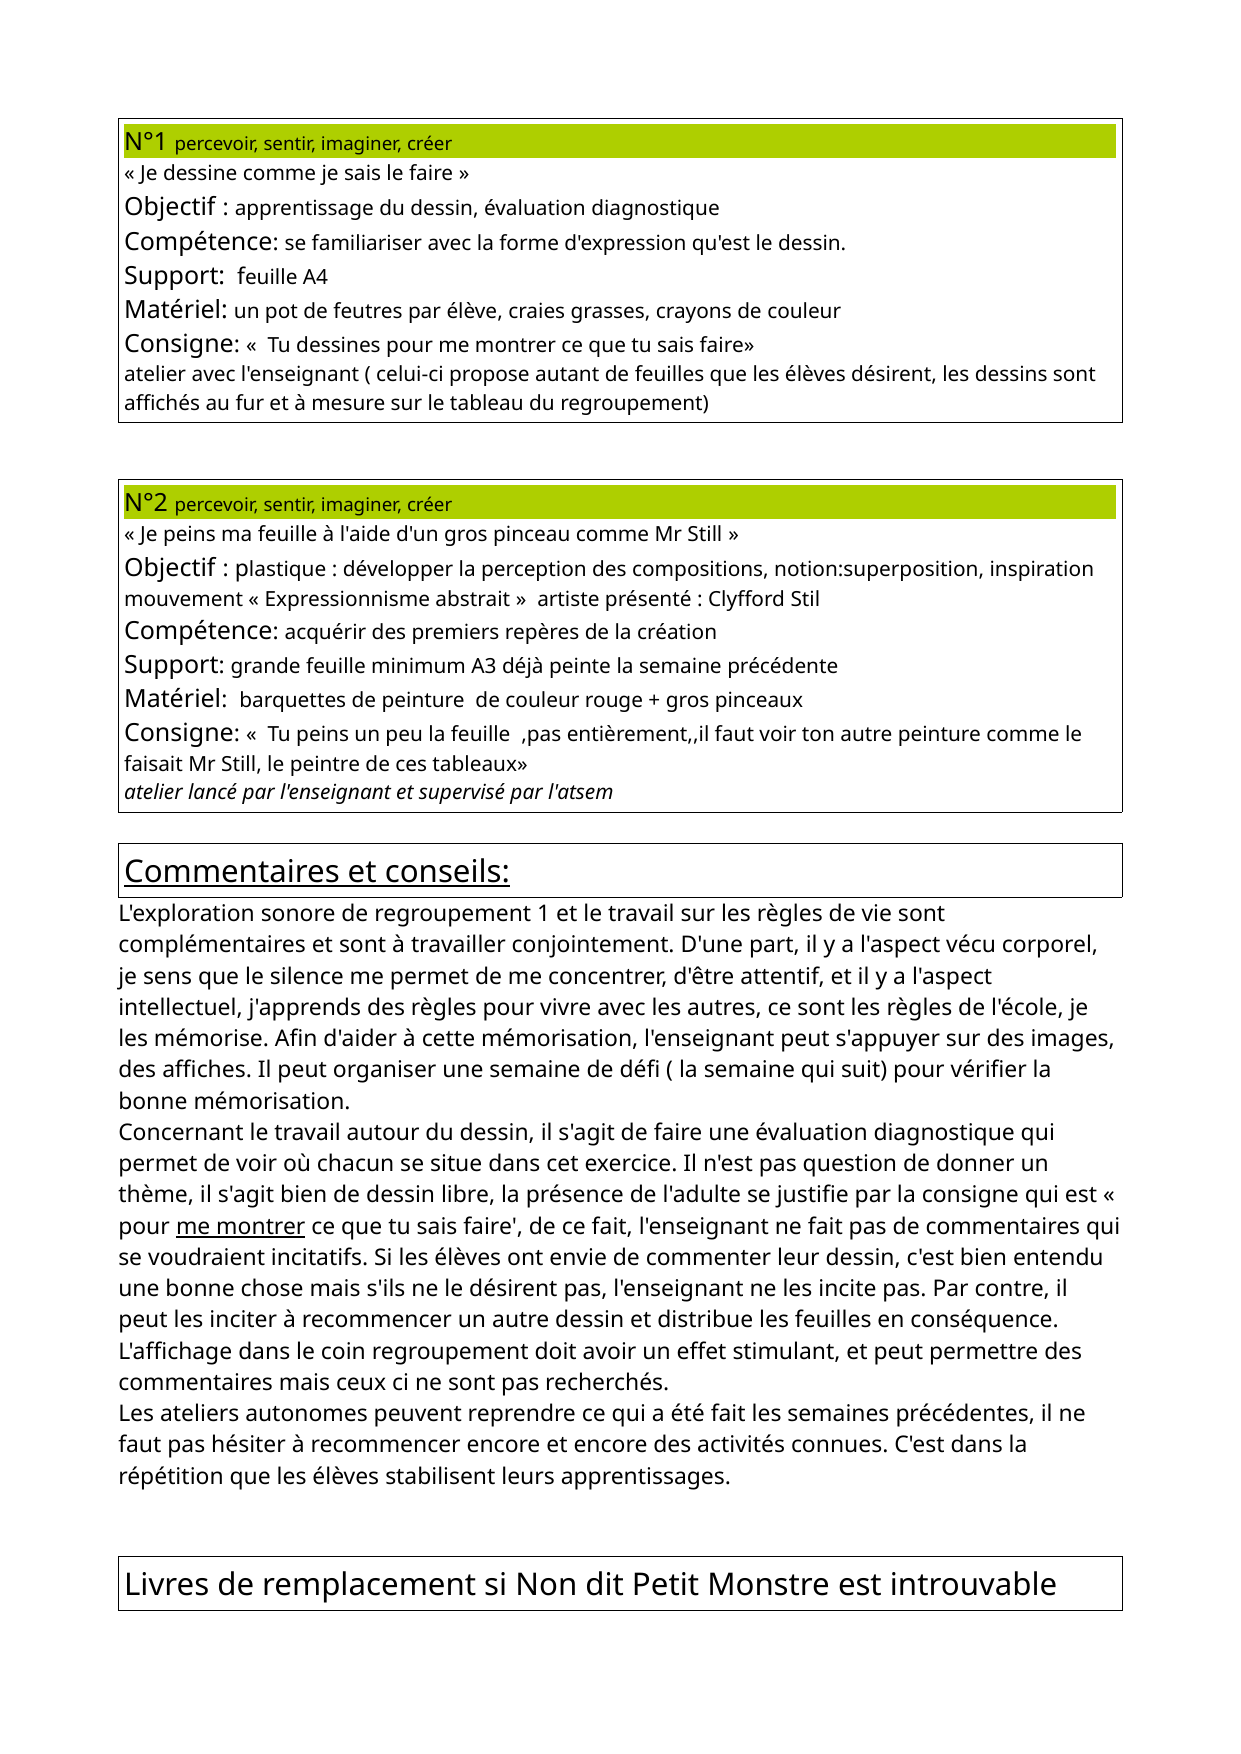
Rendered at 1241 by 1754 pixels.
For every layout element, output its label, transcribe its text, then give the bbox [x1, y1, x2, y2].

table_header N°2 percevoir, sentir, imaginer, créer « Je peins ma feuille à l'aide d'un gros pinceau comme Mr Still » Objectif : plastique : développer la perception des compositions, notion:superposition, inspiration mouvement « Expressionnisme abstrait » artiste présenté : Clyfford Stil Compétence: acquérir des premiers repères de la création Support: grande feuille minimum A3 déjà peinte la semaine précédente Matériel: barquettes de peinture de couleur rouge + gros pinceaux Consigne: « Tu peins un peu la feuille ,pas entièrement,,il faut voir ton autre peinture comme le faisait Mr Still, le peintre de ces tableaux» atelier lancé par l'enseignant et supervisé par l'atsem [119, 480, 1122, 812]
table_header Commentaires et conseils: [119, 844, 1122, 897]
text Concernant le travail autour du dessin, il s'agit de faire une évaluation diagnostique qui permet de voir où chacun se situe dans cet exercice. Il n'est pas question de donner un thème, il s'agit bien de dessin libre, la présence de l'adulte se justifie par la consigne qui est « pour me montrer ce que tu sais faire', de ce fait, l'enseignant ne fait pas de commentaires qui se voudraient incitatifs. Si les élèves ont envie de commenter leur dessin, c'est bien entendu une bonne chose mais s'ils ne le désirent pas, l'enseignant ne les incite pas. Par contre, il peut les inciter à recommencer un autre dessin et distribue les feuilles en conséquence. L'affichage dans le coin regroupement doit avoir un effet stimulant, et peut permettre des commentaires mais ceux ci ne sont pas recherchés. [118, 1116, 1122, 1397]
text L'exploration sonore de regroupement 1 et le travail sur les règles de vie sont complémentaires et sont à travailler conjointement. D'une part, il y a l'aspect vécu corporel, je sens que le silence me permet de me concentrer, d'être attentif, et il y a l'aspect intellectuel, j'apprends des règles pour vivre avec les autres, ce sont les règles de l'école, je les mémorise. Afin d'aider à cette mémorisation, l'enseignant peut s'appuyer sur des images, des affiches. Il peut organiser une semaine de défi ( la semaine qui suit) pour vérifier la bonne mémorisation. [118, 898, 1122, 1116]
table_header N°1 percevoir, sentir, imaginer, créer « Je dessine comme je sais le faire » Objectif : apprentissage du dessin, évaluation diagnostique Compétence: se familiariser avec la forme d'expression qu'est le dessin. Support: feuille A4 Matériel: un pot de feutres par élève, craies grasses, crayons de couleur Consigne: « Tu dessines pour me montrer ce que tu sais faire» atelier avec l'enseignant ( celui-ci propose autant de feuilles que les élèves désirent, les dessins sont affichés au fur et à mesure sur le tableau du regroupement) [119, 119, 1122, 422]
text Les ateliers autonomes peuvent reprendre ce qui a été fait les semaines précédentes, il ne faut pas hésiter à recommencer encore et encore des activités connues. C'est dans la répétition que les élèves stabilisent leurs apprentissages. [118, 1397, 1122, 1491]
table_header Livres de remplacement si Non dit Petit Monstre est introuvable [119, 1557, 1122, 1610]
